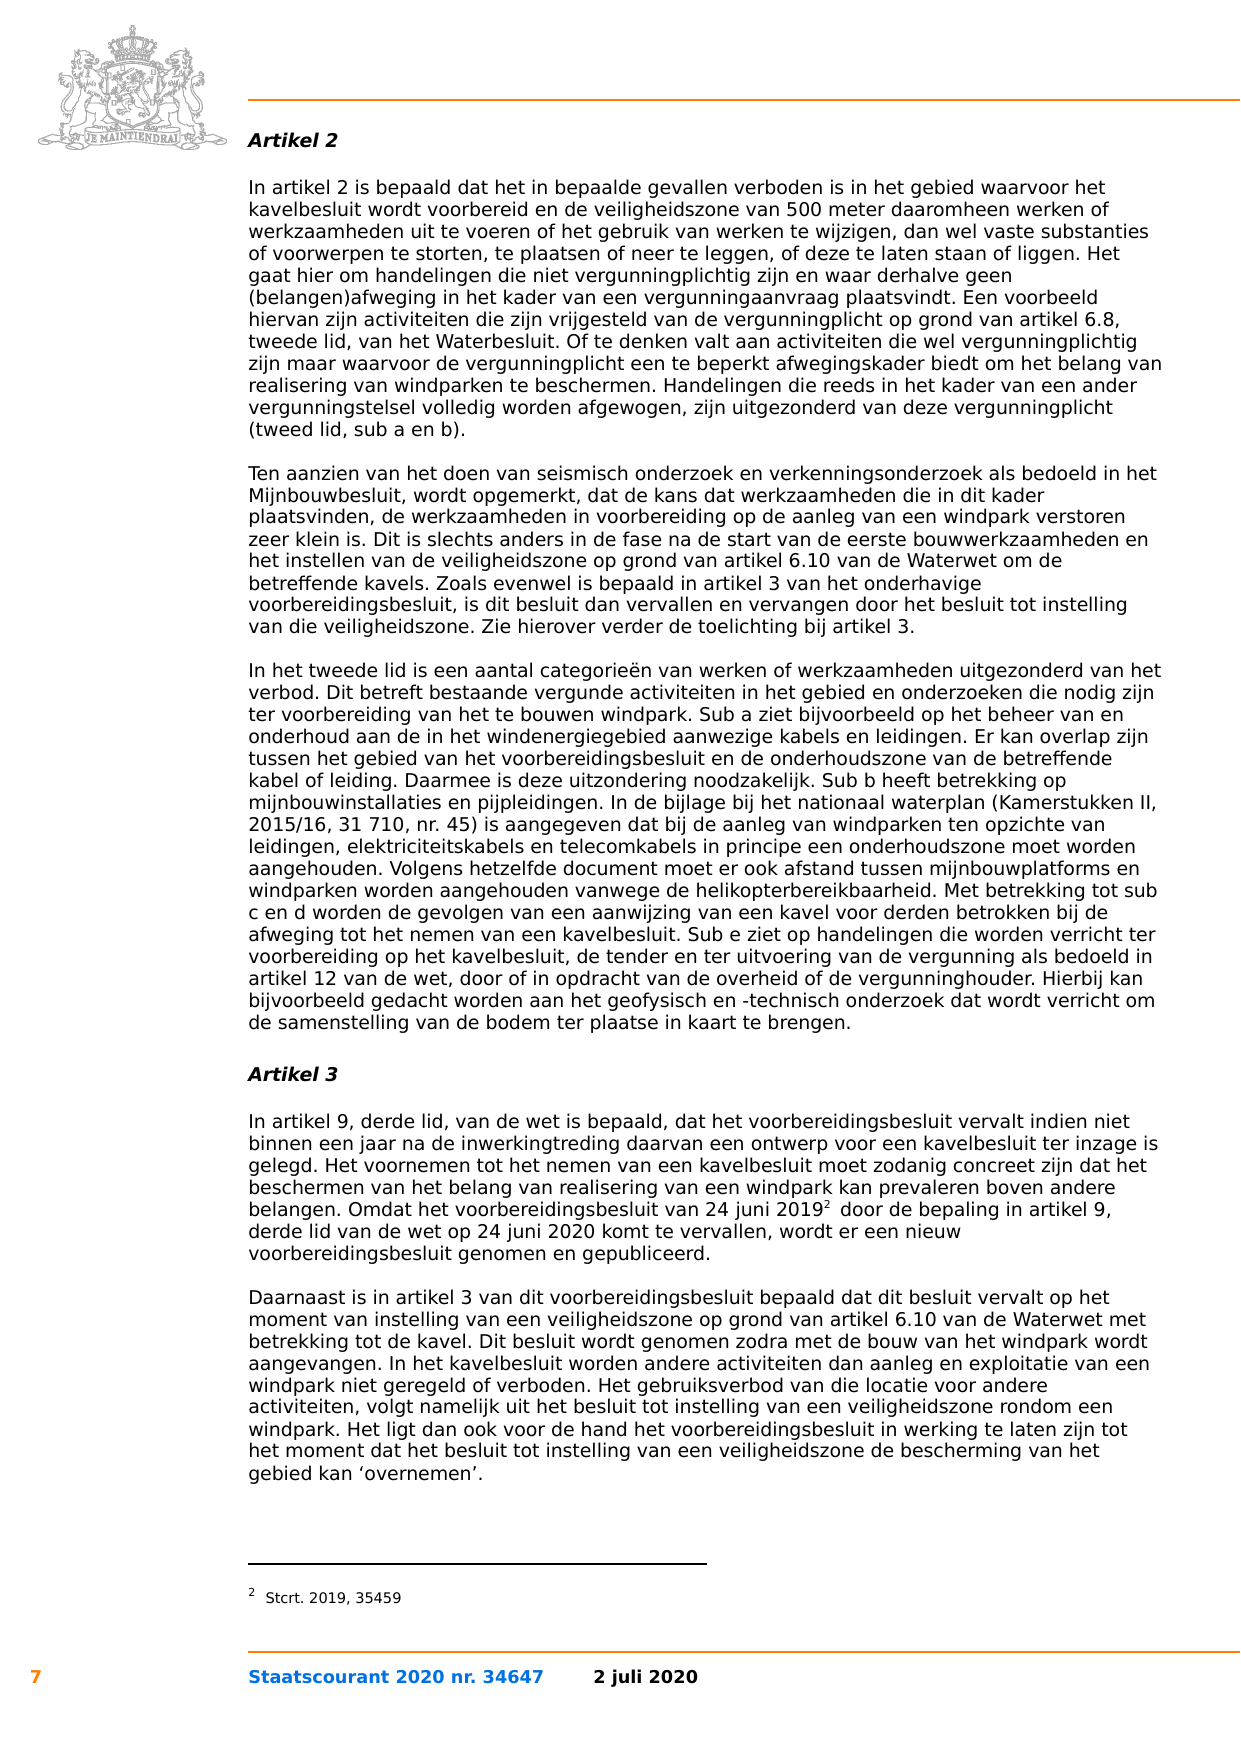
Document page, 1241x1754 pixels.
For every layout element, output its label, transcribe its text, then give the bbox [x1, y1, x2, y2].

subtitle Artikel 3 [248, 1064, 1163, 1086]
text Daarnaast is in artikel 3 van dit voorbereidingsbesluit bepaald dat dit besluit vervalt op het moment van instelling van een veiligheidszone op grond van artikel 6.10 van de Waterwet met betrekking tot de kavel. Dit besluit wordt genomen zodra met de bouw van het windpark wordt aangevangen. In het kavelbesluit worden andere activiteiten dan aanleg en exploitatie van een windpark niet geregeld of verboden. Het gebruiksverbod van die locatie voor andere activiteiten, volgt namelijk uit het besluit tot instelling van een veiligheidszone rondom een windpark. Het ligt dan ook voor de hand het voorbereidingsbesluit in werking te laten zijn tot het moment dat het besluit tot instelling van een veiligheidszone de bescherming van het gebied kan ‘overnemen’. [248, 1287, 1163, 1484]
text Ten aanzien van het doen van seismisch onderzoek en verkenningsonderzoek als bedoeld in het Mijnbouwbesluit, wordt opgemerkt, dat de kans dat werkzaamheden die in dit kader plaatsvinden, de werkzaamheden in voorbereiding op de aanleg van een windpark verstoren zeer klein is. Dit is slechts anders in de fase na de start van de eerste bouwwerkzaamheden en het instellen van de veiligheidszone op grond van artikel 6.10 van de Waterwet om de betreffende kavels. Zoals evenwel is bepaald in artikel 3 van het onderhavige voorbereidingsbesluit, is dit besluit dan vervallen en vervangen door het besluit tot instelling van die veiligheidszone. Zie hierover verder de toelichting bij artikel 3. [248, 462, 1163, 638]
text In artikel 9, derde lid, van de wet is bepaald, dat het voorbereidingsbesluit vervalt indien niet binnen een jaar na de inwerkingtreding daarvan een ontwerp voor een kavelbesluit ter inzage is gelegd. Het voornemen tot het nemen van een kavelbesluit moet zodanig concreet zijn dat het beschermen van het belang van realisering van een windpark kan prevaleren boven andere belangen. Omdat het voorbereidingsbesluit van 24 juni 2019 door de bepaling in artikel 9, derde lid van de wet op 24 juni 2020 komt te vervallen, wordt er een nieuw voorbereidingsbesluit genomen en gepubliceerd. [248, 1111, 1163, 1265]
text Stcrt. 2019, 35459 [248, 1586, 1163, 1608]
text In artikel 2 is bepaald dat het in bepaalde gevallen verboden is in het gebied waarvoor het kavelbesluit wordt voorbereid en de veiligheidszone van 500 meter daaromheen werken of werkzaamheden uit te voeren of het gebruik van werken te wijzigen, dan wel vaste substanties of voorwerpen te storten, te plaatsen of neer te leggen, of deze te laten staan of liggen. Het gaat hier om handelingen die niet vergunningplichtig zijn en waar derhalve geen (belangen)afweging in het kader van een vergunningaanvraag plaatsvindt. Een voorbeeld hiervan zijn activiteiten die zijn vrijgesteld van de vergunningplicht op grond van artikel 6.8, tweede lid, van het Waterbesluit. Of te denken valt aan activiteiten die wel vergunningplichtig zijn maar waarvoor de vergunningplicht een te beperkt afwegingskader biedt om het belang van realisering van windparken te beschermen. Handelingen die reeds in het kader van een ander vergunningstelsel volledig worden afgewogen, zijn uitgezonderd van deze vergunningplicht (tweed lid, sub a en b). [248, 177, 1163, 441]
picture [38, 25, 227, 150]
text In het tweede lid is een aantal categorieën van werken of werkzaamheden uitgezonderd van het verbod. Dit betreft bestaande vergunde activiteiten in het gebied en onderzoeken die nodig zijn ter voorbereiding van het te bouwen windpark. Sub a ziet bijvoorbeeld op het beheer van en onderhoud aan de in het windenergiegebied aanwezige kabels en leidingen. Er kan overlap zijn tussen het gebied van het voorbereidingsbesluit en de onderhoudszone van de betreffende kabel of leiding. Daarmee is deze uitzondering noodzakelijk. Sub b heeft betrekking op mijnbouwinstallaties en pijpleidingen. In de bijlage bij het nationaal waterplan (Kamerstukken II, 2015/16, 31 710, nr. 45) is aangegeven dat bij de aanleg van windparken ten opzichte van leidingen, elektriciteitskabels en telecomkabels in principe een onderhoudszone moet worden aangehouden. Volgens hetzelfde document moet er ook afstand tussen mijnbouwplatforms en windparken worden aangehouden vanwege de helikopterbereikbaarheid. Met betrekking tot sub c en d worden de gevolgen van een aanwijzing van een kavel voor derden betrokken bij de afweging tot het nemen van een kavelbesluit. Sub e ziet op handelingen die worden verricht ter voorbereiding op het kavelbesluit, de tender en ter uitvoering van de vergunning als bedoeld in artikel 12 van de wet, door of in opdracht van de overheid of de vergunninghouder. Hierbij kan bijvoorbeeld gedacht worden aan het geofysisch en -technisch onderzoek dat wordt verricht om de samenstelling van de bodem ter plaatse in kaart te brengen. [248, 660, 1163, 1034]
subtitle Artikel 2 [248, 130, 1163, 152]
